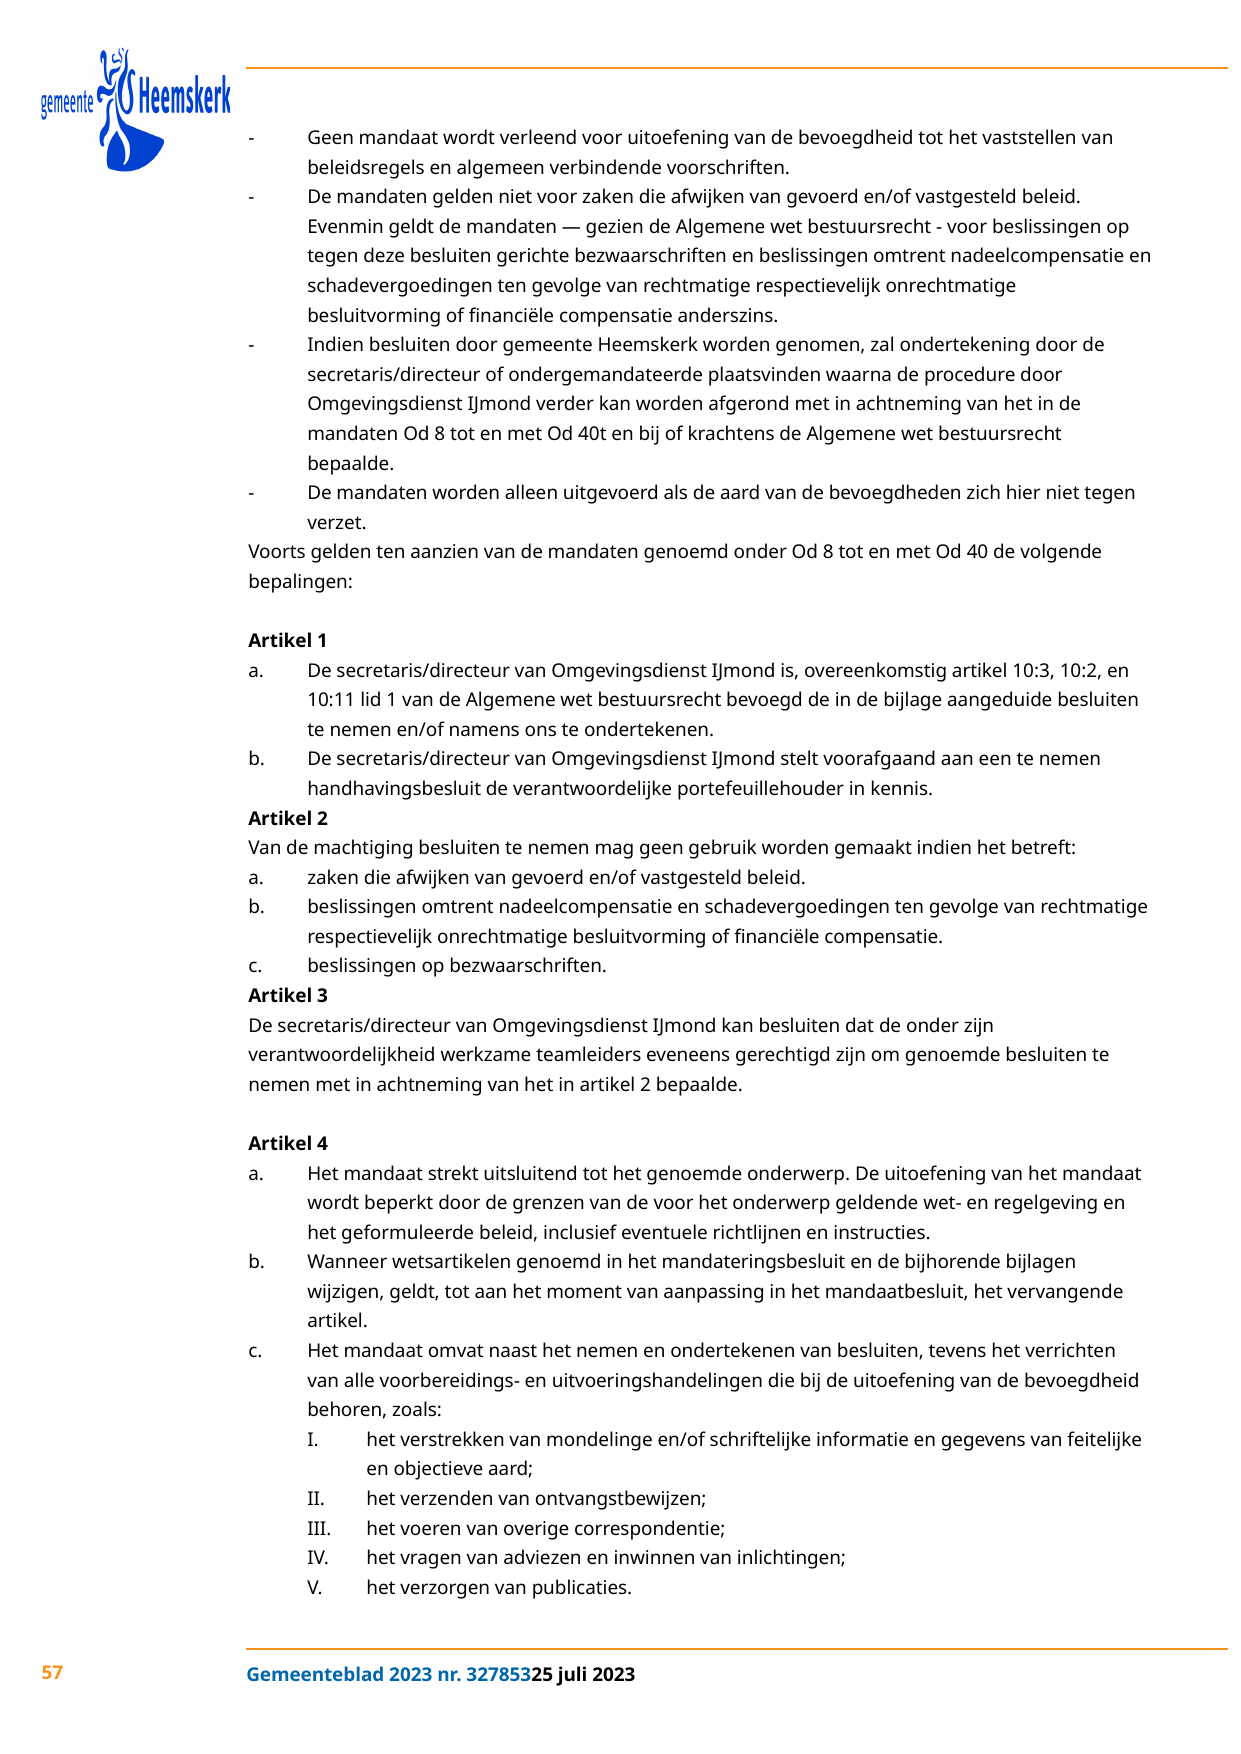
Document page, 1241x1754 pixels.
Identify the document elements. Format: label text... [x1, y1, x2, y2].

list De secretaris/directeur van Omgevingsdienst IJmond stelt voorafgaand aan een te nemen handhavingsbesluit de verantwoordelijke portefeuillehouder in kennis. [248, 746, 1152, 801]
list het vragen van adviezen en inwinnen van inlichtingen; [307, 1544, 1152, 1570]
list De mandaten gelden niet voor zaken die afwijken van gevoerd en/of vastgesteld beleid. Evenmin geldt de mandaten — gezien de Algemene wet bestuursrecht - voor beslissingen op tegen deze besluiten gerichte bezwaarschriften en beslissingen omtrent nadeelcompensatie en schadevergoedingen ten gevolge van rechtmatige respectievelijk onrechtmatige besluitvorming of financiële compensatie anderszins. [248, 183, 1152, 328]
list De secretaris/directeur van Omgevingsdienst IJmond is, overeenkomstig artikel 10:3, 10:2, en 10:11 lid 1 van de Algemene wet bestuursrecht bevoegd de in de bijlage aangeduide besluiten te nemen en/of namens ons te ondertekenen. [248, 657, 1152, 742]
list beslissingen op bezwaarschriften. [248, 953, 1152, 978]
list De mandaten worden alleen uitgevoerd als de aard van de bevoegdheden zich hier niet tegen verzet. [248, 479, 1152, 535]
list het voeren van overige correspondentie; [307, 1515, 1152, 1541]
text Van de machtiging besluiten te nemen mag geen gebruik worden gemaakt indien het betreft: [248, 834, 1152, 860]
list Het mandaat strekt uitsluitend tot het genoemde onderwerp. De uitoefening van het mandaat wordt beperkt door de grenzen van de voor het onderwerp geldende wet- en regelgeving en het geformuleerde beleid, inclusief eventuele richtlijnen en instructies. [248, 1160, 1152, 1245]
list het verstrekken van mondelinge en/of schriftelijke informatie en gegevens van feitelijke en objectieve aard; [307, 1426, 1152, 1481]
list Indien besluiten door gemeente Heemskerk worden genomen, zal ondertekening door de secretaris/directeur of ondergemandateerde plaatsvinden waarna de procedure door Omgevingsdienst IJmond verder kan worden afgerond met in achtneming van het in de mandaten Od 8 tot en met Od 40t en bij of krachtens de Algemene wet bestuursrecht bepaalde. [248, 331, 1152, 476]
text Artikel 1 [248, 627, 1152, 653]
text Artikel 2 [248, 805, 1152, 831]
list zaken die afwijken van gevoerd en/of vastgesteld beleid. [248, 864, 1152, 890]
list Wanneer wetsartikelen genoemd in het mandateringsbesluit en de bijhorende bijlagen wijzigen, geldt, tot aan het moment van aanpassing in het mandaatbesluit, het vervangende artikel. [248, 1248, 1152, 1333]
picture [41, 47, 231, 172]
list beslissingen omtrent nadeelcompensatie en schadevergoedingen ten gevolge van rechtmatige respectievelijk onrechtmatige besluitvorming of financiële compensatie. [248, 893, 1152, 949]
text Voorts gelden ten aanzien van de mandaten genoemd onder Od 8 tot en met Od 40 de volgende bepalingen: [248, 538, 1152, 594]
text Artikel 4 [248, 1130, 1152, 1156]
text De secretaris/directeur van Omgevingsdienst IJmond kan besluiten dat de onder zijn verantwoordelijkheid werkzame teamleiders eveneens gerechtigd zijn om genoemde besluiten te nemen met in achtneming van het in artikel 2 bepaalde. [248, 1012, 1152, 1097]
list Geen mandaat wordt verleend voor uitoefening van de bevoegdheid tot het vaststellen van beleidsregels en algemeen verbindende voorschriften. [248, 124, 1152, 180]
list Het mandaat omvat naast het nemen en ondertekenen van besluiten, tevens het verrichten van alle voorbereidings- en uitvoeringshandelingen die bij de uitoefening van de bevoegdheid behoren, zoals: [248, 1337, 1152, 1422]
list het verzenden van ontvangstbewijzen; [307, 1485, 1152, 1511]
list het verzorgen van publicaties. [307, 1574, 1152, 1600]
text Artikel 3 [248, 982, 1152, 1008]
